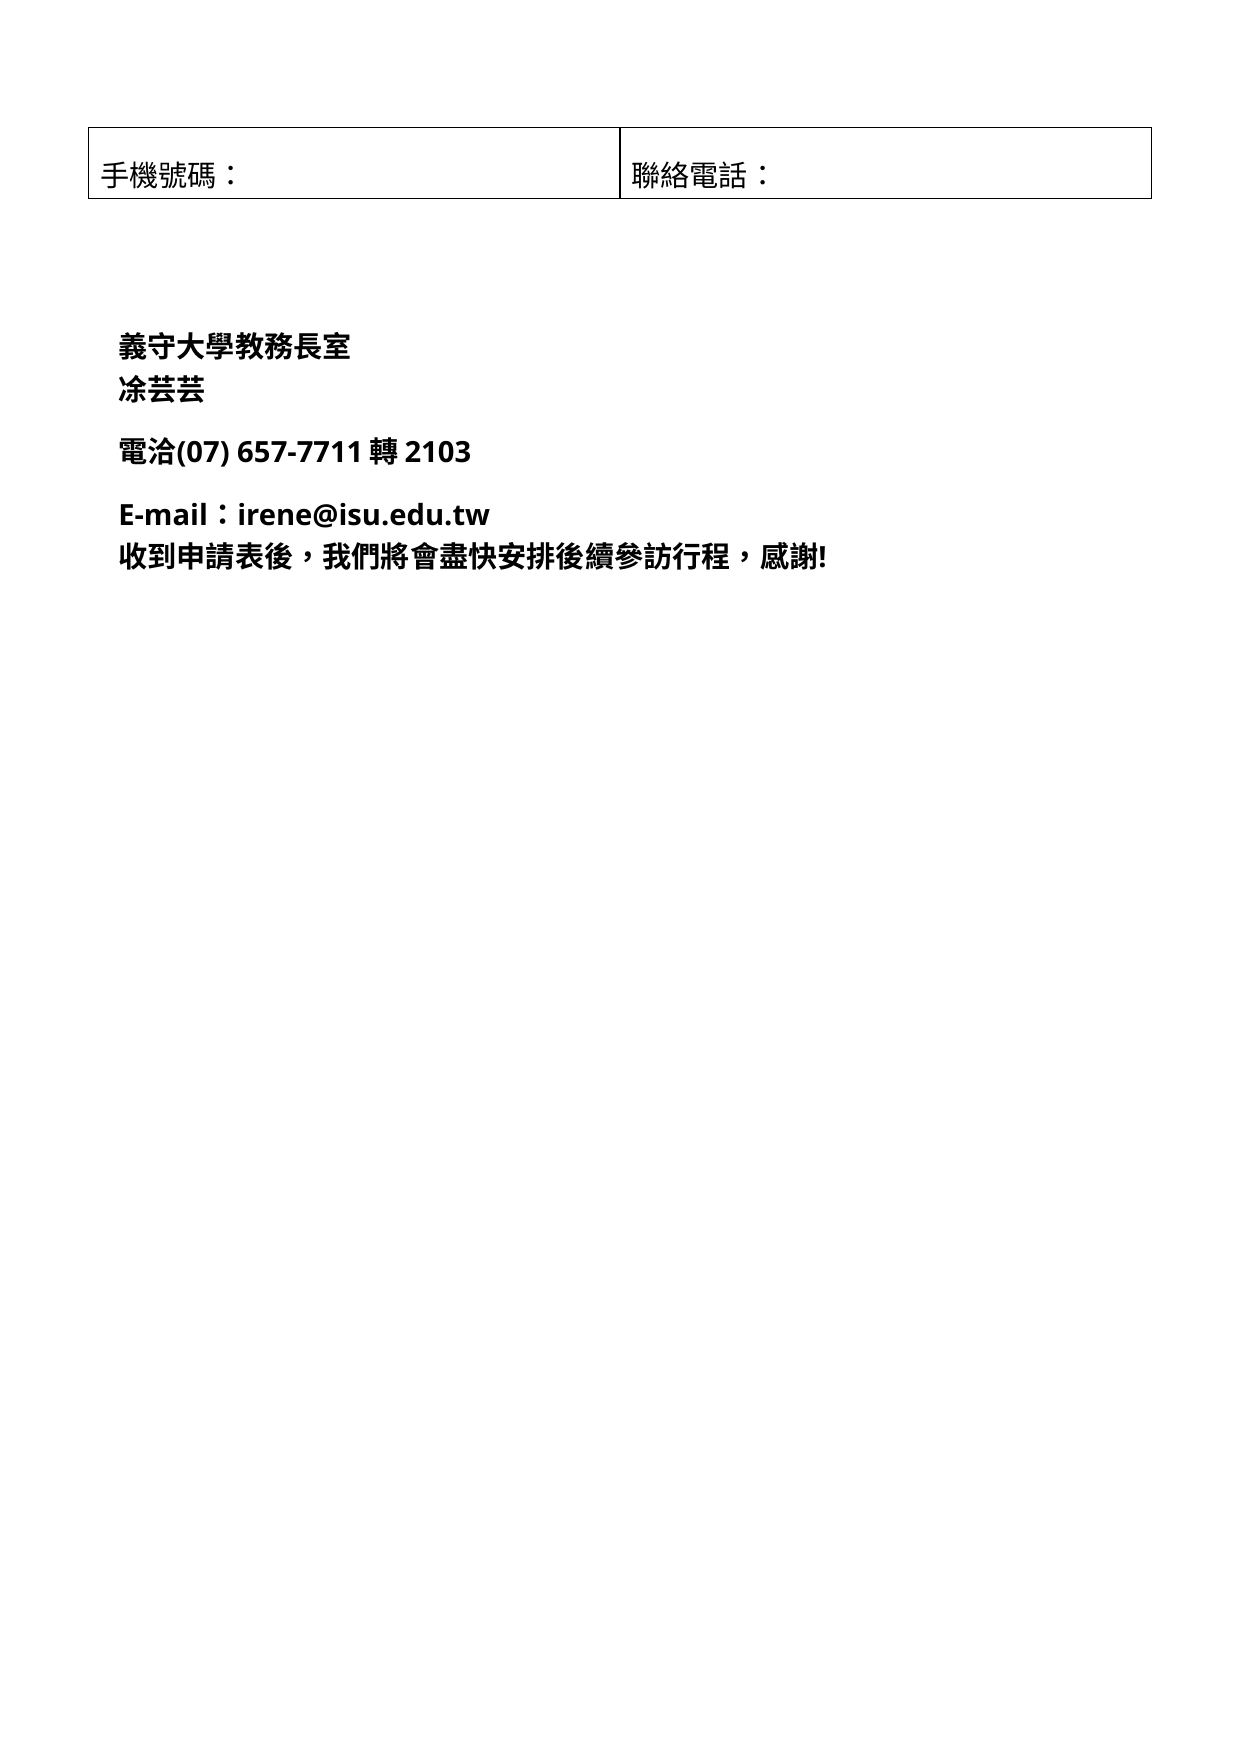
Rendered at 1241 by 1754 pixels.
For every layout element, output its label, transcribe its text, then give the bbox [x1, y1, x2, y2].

text 電洽(07) 657-7711轉2103 [118, 408, 1122, 471]
text E-mail：irene@isu.edu.tw [118, 471, 1122, 533]
text 凃芸芸 [118, 366, 1122, 408]
table_cell 手機號碼： [89, 128, 619, 198]
text 義守大學教務長室 [118, 324, 1122, 366]
text 收到申請表後，我們將會盡快安排後續參訪行程，感謝! [118, 533, 1122, 576]
table_cell 聯絡電話： [621, 128, 1151, 198]
